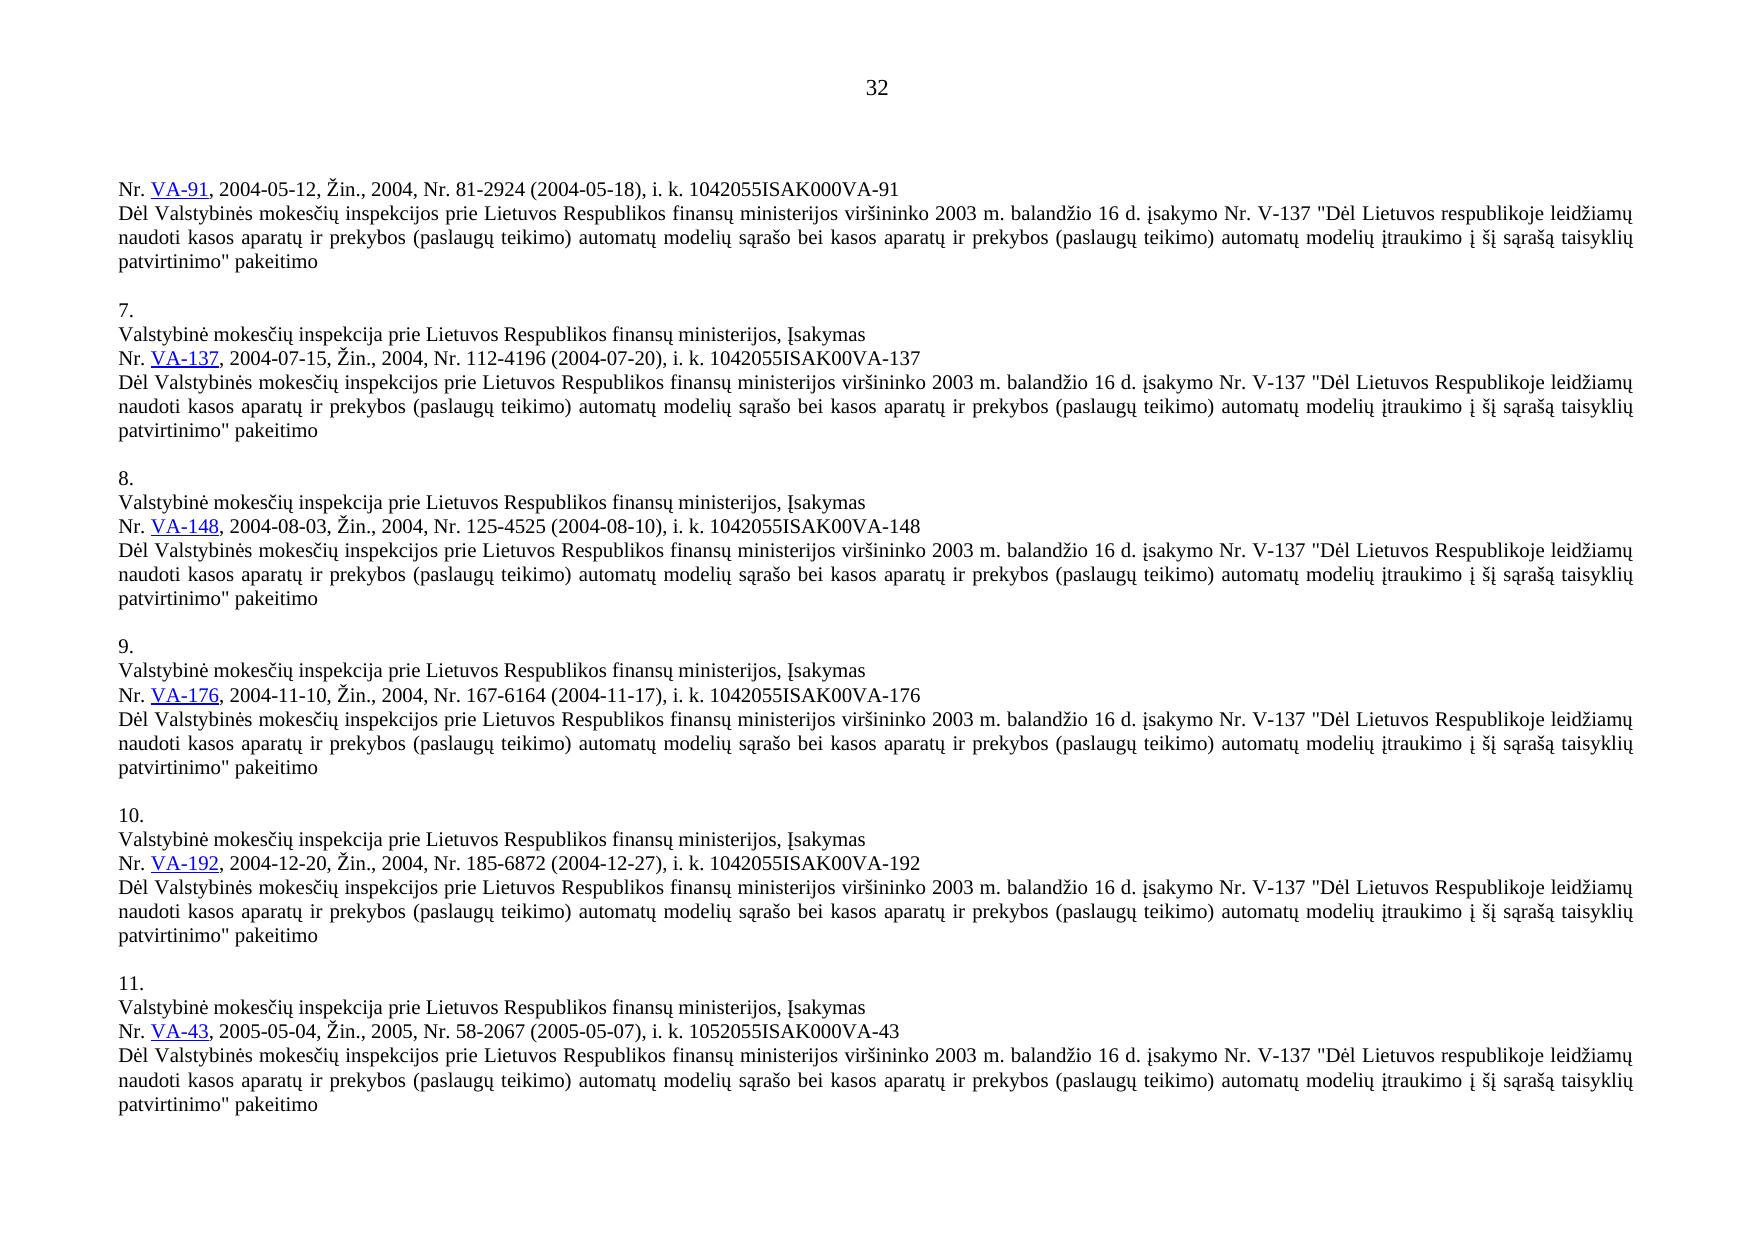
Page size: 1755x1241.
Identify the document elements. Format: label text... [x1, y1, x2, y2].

text Valstybinė mokesčių inspekcija prie Lietuvos Respublikos finansų ministerijos, Įsakymas [118, 490, 1636, 514]
text 7. [118, 297, 1636, 322]
text Nr. VA-137, 2004-07-15, Žin., 2004, Nr. 112-4196 (2004-07-20), i. k. 1042055ISAK00VA-137 [118, 346, 1636, 370]
text Nr. VA-43, 2005-05-04, Žin., 2005, Nr. 58-2067 (2005-05-07), i. k. 1052055ISAK000VA-43 [118, 1019, 1636, 1043]
text Dėl Valstybinės mokesčių inspekcijos prie Lietuvos Respublikos finansų ministerijos viršininko 2003 m. balandžio 16 d. įsakymo Nr. V-137 "Dėl Lietuvos Respublikoje leidžiamų naudoti kasos aparatų ir prekybos (paslaugų teikimo) automatų modelių sąrašo bei kasos aparatų ir prekybos (paslaugų teikimo) automatų modelių įtraukimo į šį sąrašą taisyklių patvirtinimo" pakeitimo [118, 875, 1636, 947]
text Nr. VA-192, 2004-12-20, Žin., 2004, Nr. 185-6872 (2004-12-27), i. k. 1042055ISAK00VA-192 [118, 851, 1636, 875]
text Dėl Valstybinės mokesčių inspekcijos prie Lietuvos Respublikos finansų ministerijos viršininko 2003 m. balandžio 16 d. įsakymo Nr. V-137 "Dėl Lietuvos Respublikoje leidžiamų naudoti kasos aparatų ir prekybos (paslaugų teikimo) automatų modelių sąrašo bei kasos aparatų ir prekybos (paslaugų teikimo) automatų modelių įtraukimo į šį sąrašą taisyklių patvirtinimo" pakeitimo [118, 707, 1636, 779]
text 9. [118, 634, 1636, 658]
text Dėl Valstybinės mokesčių inspekcijos prie Lietuvos Respublikos finansų ministerijos viršininko 2003 m. balandžio 16 d. įsakymo Nr. V-137 "Dėl Lietuvos respublikoje leidžiamų naudoti kasos aparatų ir prekybos (paslaugų teikimo) automatų modelių sąrašo bei kasos aparatų ir prekybos (paslaugų teikimo) automatų modelių įtraukimo į šį sąrašą taisyklių patvirtinimo" pakeitimo [118, 201, 1636, 273]
text Nr. VA-91, 2004-05-12, Žin., 2004, Nr. 81-2924 (2004-05-18), i. k. 1042055ISAK000VA-91 [118, 177, 1636, 201]
text Valstybinė mokesčių inspekcija prie Lietuvos Respublikos finansų ministerijos, Įsakymas [118, 827, 1636, 851]
text 10. [118, 803, 1636, 827]
text Dėl Valstybinės mokesčių inspekcijos prie Lietuvos Respublikos finansų ministerijos viršininko 2003 m. balandžio 16 d. įsakymo Nr. V-137 "Dėl Lietuvos respublikoje leidžiamų naudoti kasos aparatų ir prekybos (paslaugų teikimo) automatų modelių sąrašo bei kasos aparatų ir prekybos (paslaugų teikimo) automatų modelių įtraukimo į šį sąrašą taisyklių patvirtinimo" pakeitimo [118, 1043, 1636, 1116]
text Valstybinė mokesčių inspekcija prie Lietuvos Respublikos finansų ministerijos, Įsakymas [118, 322, 1636, 346]
text Dėl Valstybinės mokesčių inspekcijos prie Lietuvos Respublikos finansų ministerijos viršininko 2003 m. balandžio 16 d. įsakymo Nr. V-137 "Dėl Lietuvos Respublikoje leidžiamų naudoti kasos aparatų ir prekybos (paslaugų teikimo) automatų modelių sąrašo bei kasos aparatų ir prekybos (paslaugų teikimo) automatų modelių įtraukimo į šį sąrašą taisyklių patvirtinimo" pakeitimo [118, 370, 1636, 442]
text 11. [118, 971, 1636, 995]
text Nr. VA-176, 2004-11-10, Žin., 2004, Nr. 167-6164 (2004-11-17), i. k. 1042055ISAK00VA-176 [118, 682, 1636, 707]
text Valstybinė mokesčių inspekcija prie Lietuvos Respublikos finansų ministerijos, Įsakymas [118, 658, 1636, 682]
text 8. [118, 466, 1636, 490]
text Nr. VA-148, 2004-08-03, Žin., 2004, Nr. 125-4525 (2004-08-10), i. k. 1042055ISAK00VA-148 [118, 514, 1636, 538]
text Dėl Valstybinės mokesčių inspekcijos prie Lietuvos Respublikos finansų ministerijos viršininko 2003 m. balandžio 16 d. įsakymo Nr. V-137 "Dėl Lietuvos Respublikoje leidžiamų naudoti kasos aparatų ir prekybos (paslaugų teikimo) automatų modelių sąrašo bei kasos aparatų ir prekybos (paslaugų teikimo) automatų modelių įtraukimo į šį sąrašą taisyklių patvirtinimo" pakeitimo [118, 538, 1636, 610]
text Valstybinė mokesčių inspekcija prie Lietuvos Respublikos finansų ministerijos, Įsakymas [118, 995, 1636, 1019]
